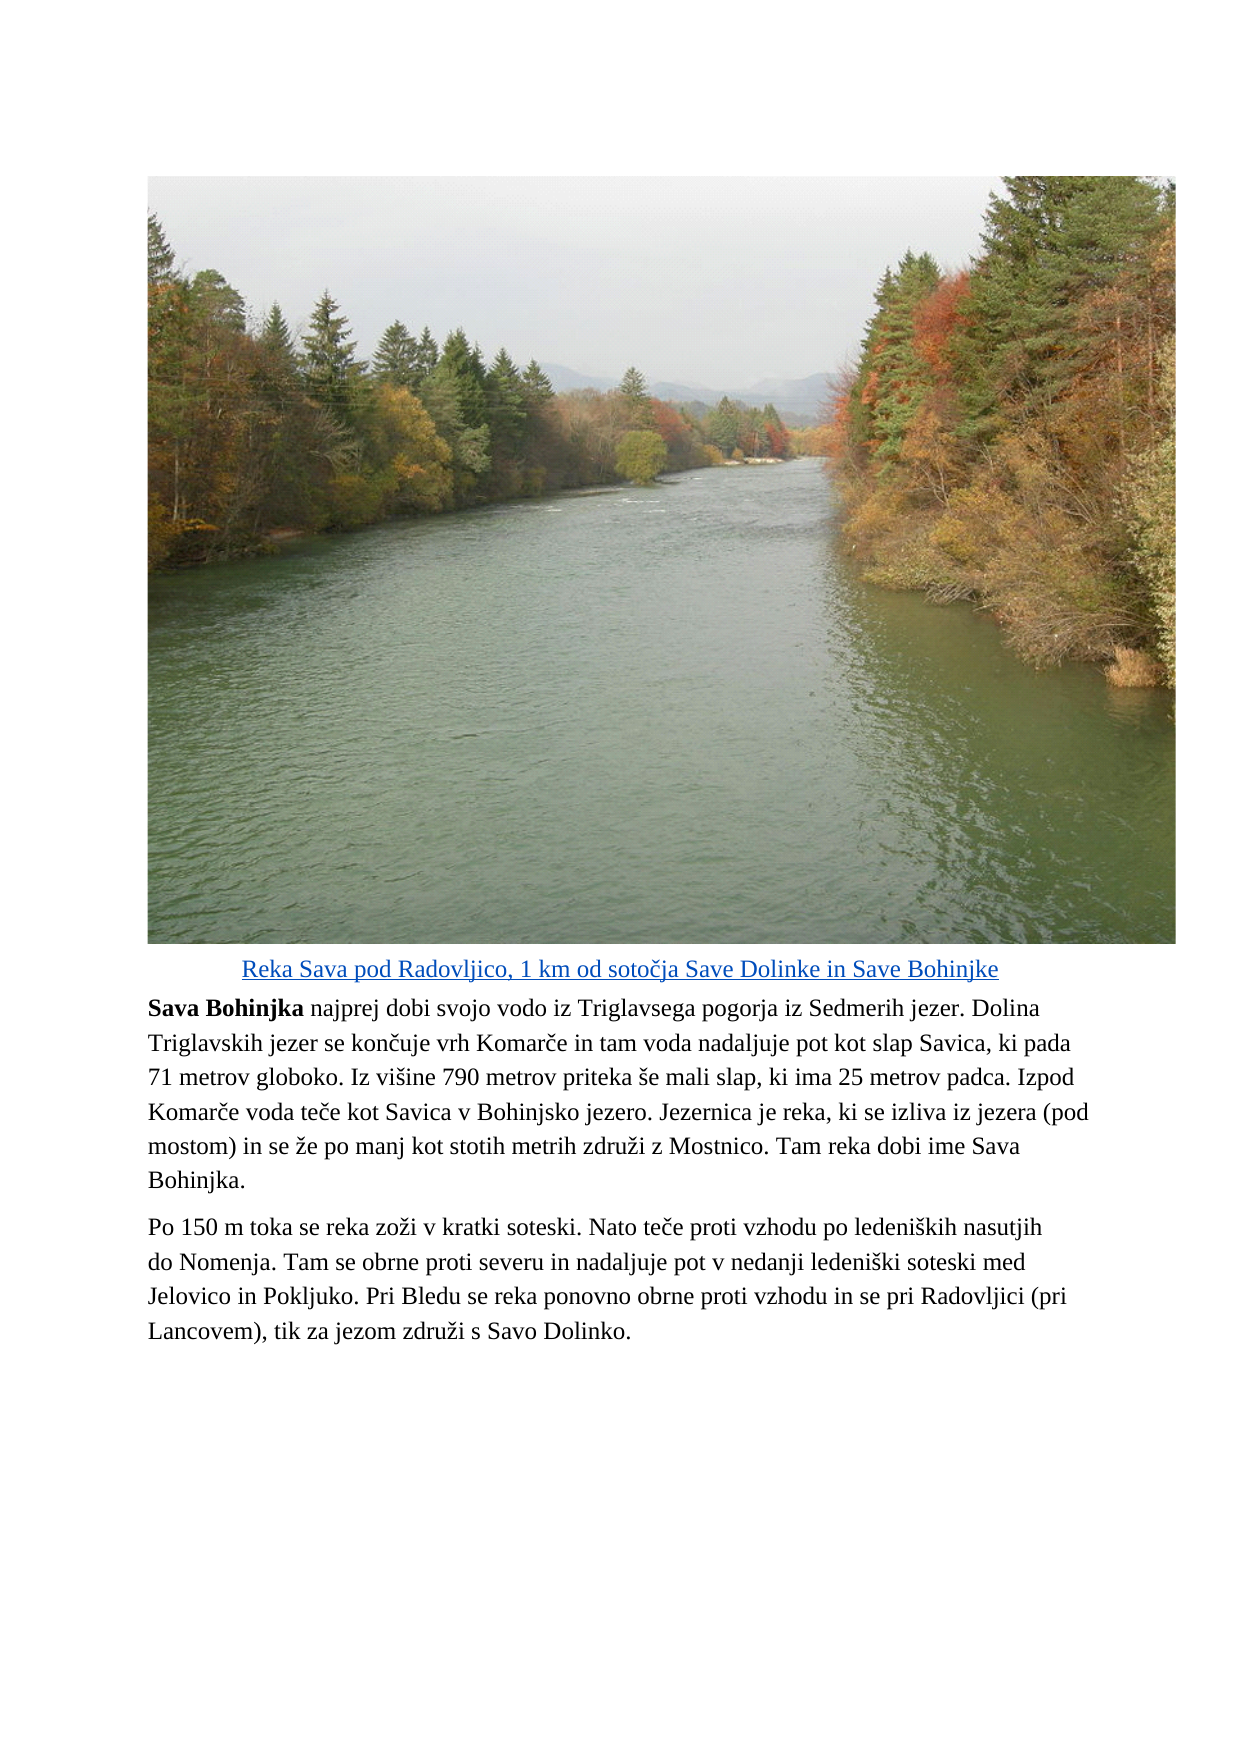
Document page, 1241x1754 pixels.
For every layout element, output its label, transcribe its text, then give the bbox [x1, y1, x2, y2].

text [148, 148, 1093, 176]
text Sava Bohinjka najprej dobi svojo vodo iz Triglavsega pogorja iz Sedmerih jezer. Dolina Triglavskih jezer se končuje vrh Komarče in tam voda nadaljuje pot kot slap Savica, ki pada 71 metrov globoko. Iz višine 790 metrov priteka še mali slap, ki ima 25 metrov padca. Izpod Komarče voda teče kot Savica v Bohinjsko jezero. Jezernica je reka, ki se izliva iz jezera (pod mostom) in se že po manj kot stotih metrih združi z Mostnico. Tam reka dobi ime Sava Bohinjka. [148, 993, 1093, 1194]
text Po 150 m toka se reka zoži v kratki soteski. Nato teče proti vzhodu po ledeniških nasutjih do Nomenja. Tam se obrne proti severu in nadaljuje pot v nedanji ledeniški soteski med Jelovico in Pokljuko. Pri Bledu se reka ponovno obrne proti vzhodu in se pri Radovljici (pri Lancovem), tik za jezom združi s Savo Dolinko. [148, 1212, 1093, 1379]
text Reka Sava pod Radovljico, 1 km od sotočja Save Dolinke in Save Bohinjke [148, 954, 1093, 983]
